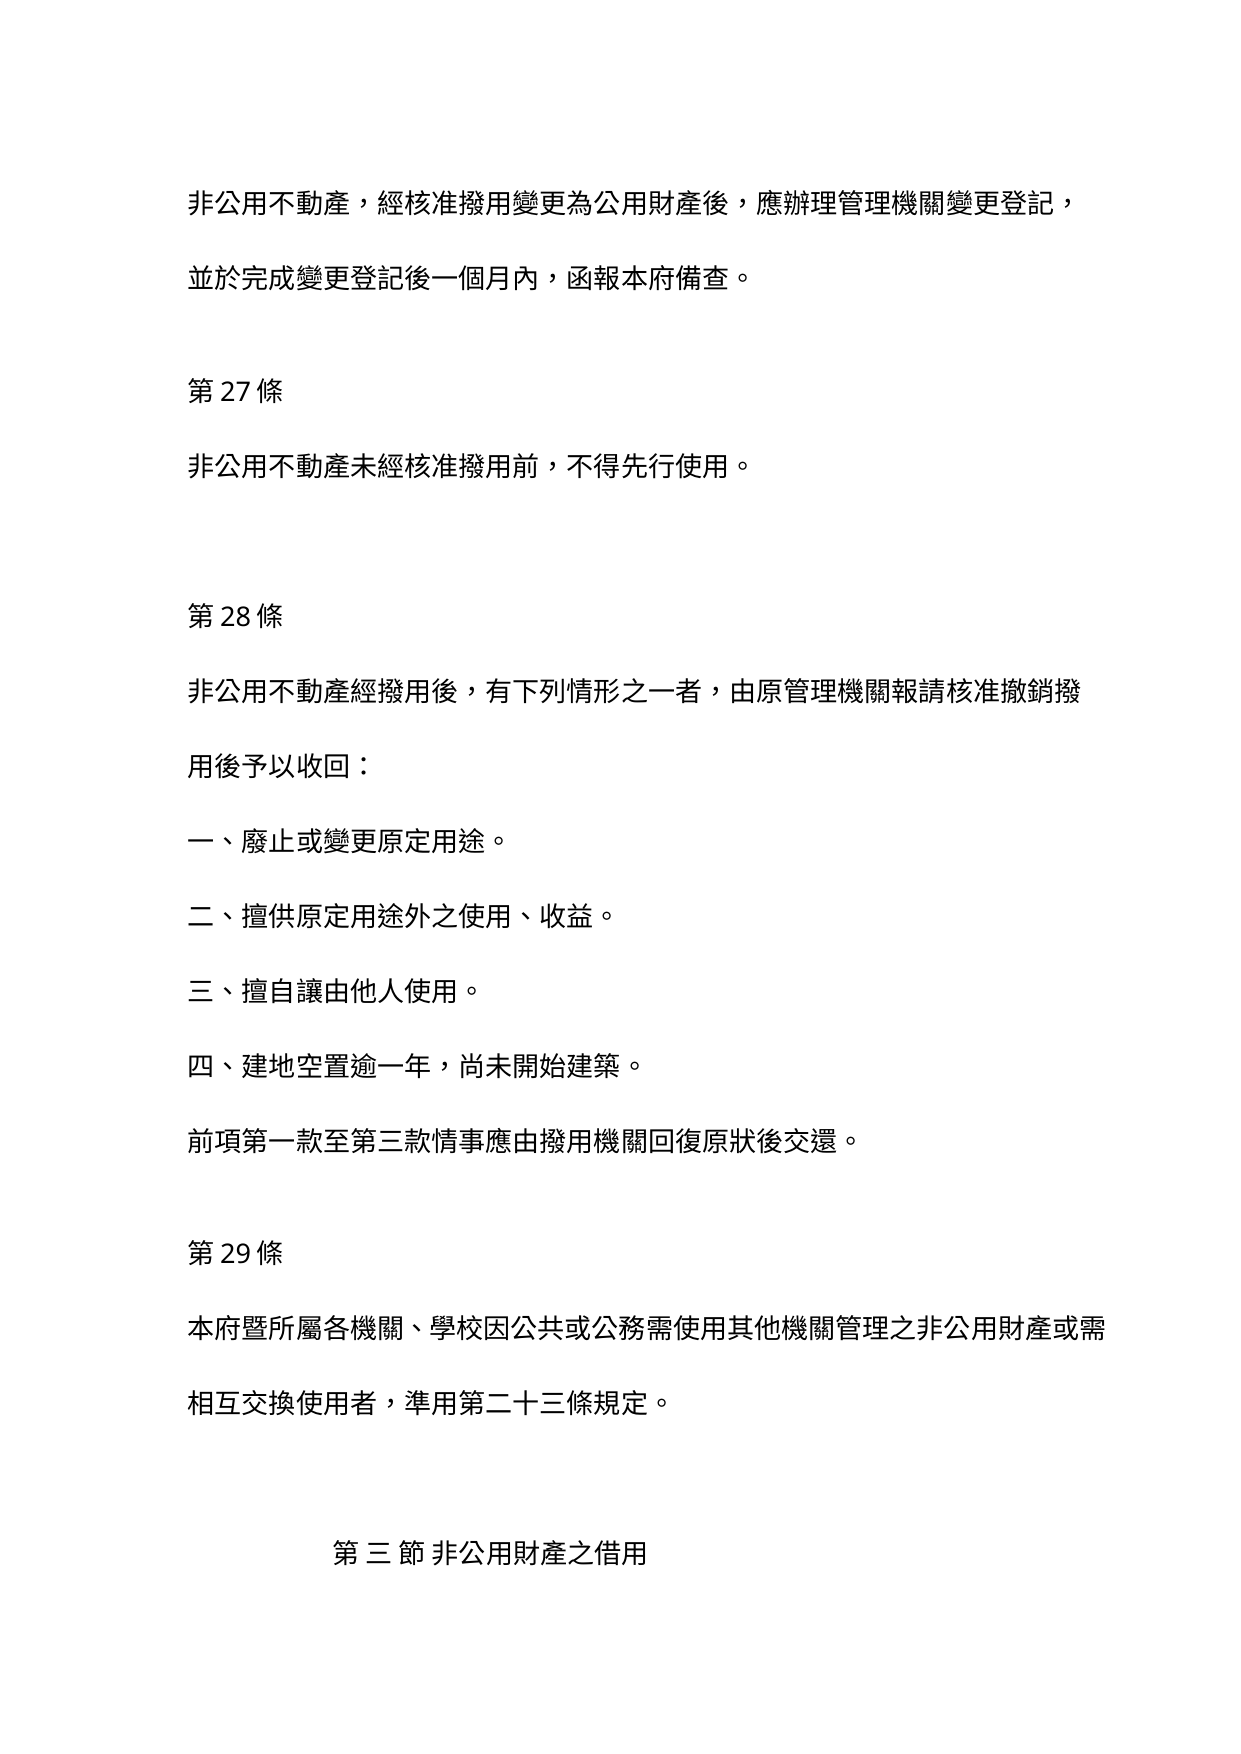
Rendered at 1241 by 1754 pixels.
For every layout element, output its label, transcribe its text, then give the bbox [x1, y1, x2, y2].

text 第 三 節 非公用財產之借用 [187, 1514, 1106, 1589]
text 第29條 [187, 1214, 1106, 1289]
text 非公用不動產經撥用後，有下列情形之一者，由原管理機關報請核准撤銷撥用後予以收回： [187, 652, 1106, 802]
text 第28條 [187, 577, 1106, 652]
text 三、擅自讓由他人使用。 [187, 952, 1106, 1027]
text 一、廢止或變更原定用途。 [187, 802, 1106, 877]
text 非公用不動產未經核准撥用前，不得先行使用。 [187, 427, 1106, 502]
text 二、擅供原定用途外之使用、收益。 [187, 877, 1106, 952]
text 本府暨所屬各機關、學校因公共或公務需使用其他機關管理之非公用財產或需相互交換使用者，準用第二十三條規定。 [187, 1289, 1106, 1439]
text 非公用不動產，經核准撥用變更為公用財產後，應辦理管理機關變更登記，並於完成變更登記後一個月內，函報本府備查。 [187, 164, 1106, 314]
text 四、建地空置逾一年，尚未開始建築。 [187, 1027, 1106, 1102]
text 前項第一款至第三款情事應由撥用機關回復原狀後交還。 [187, 1102, 1106, 1177]
text 第27條 [187, 352, 1106, 427]
